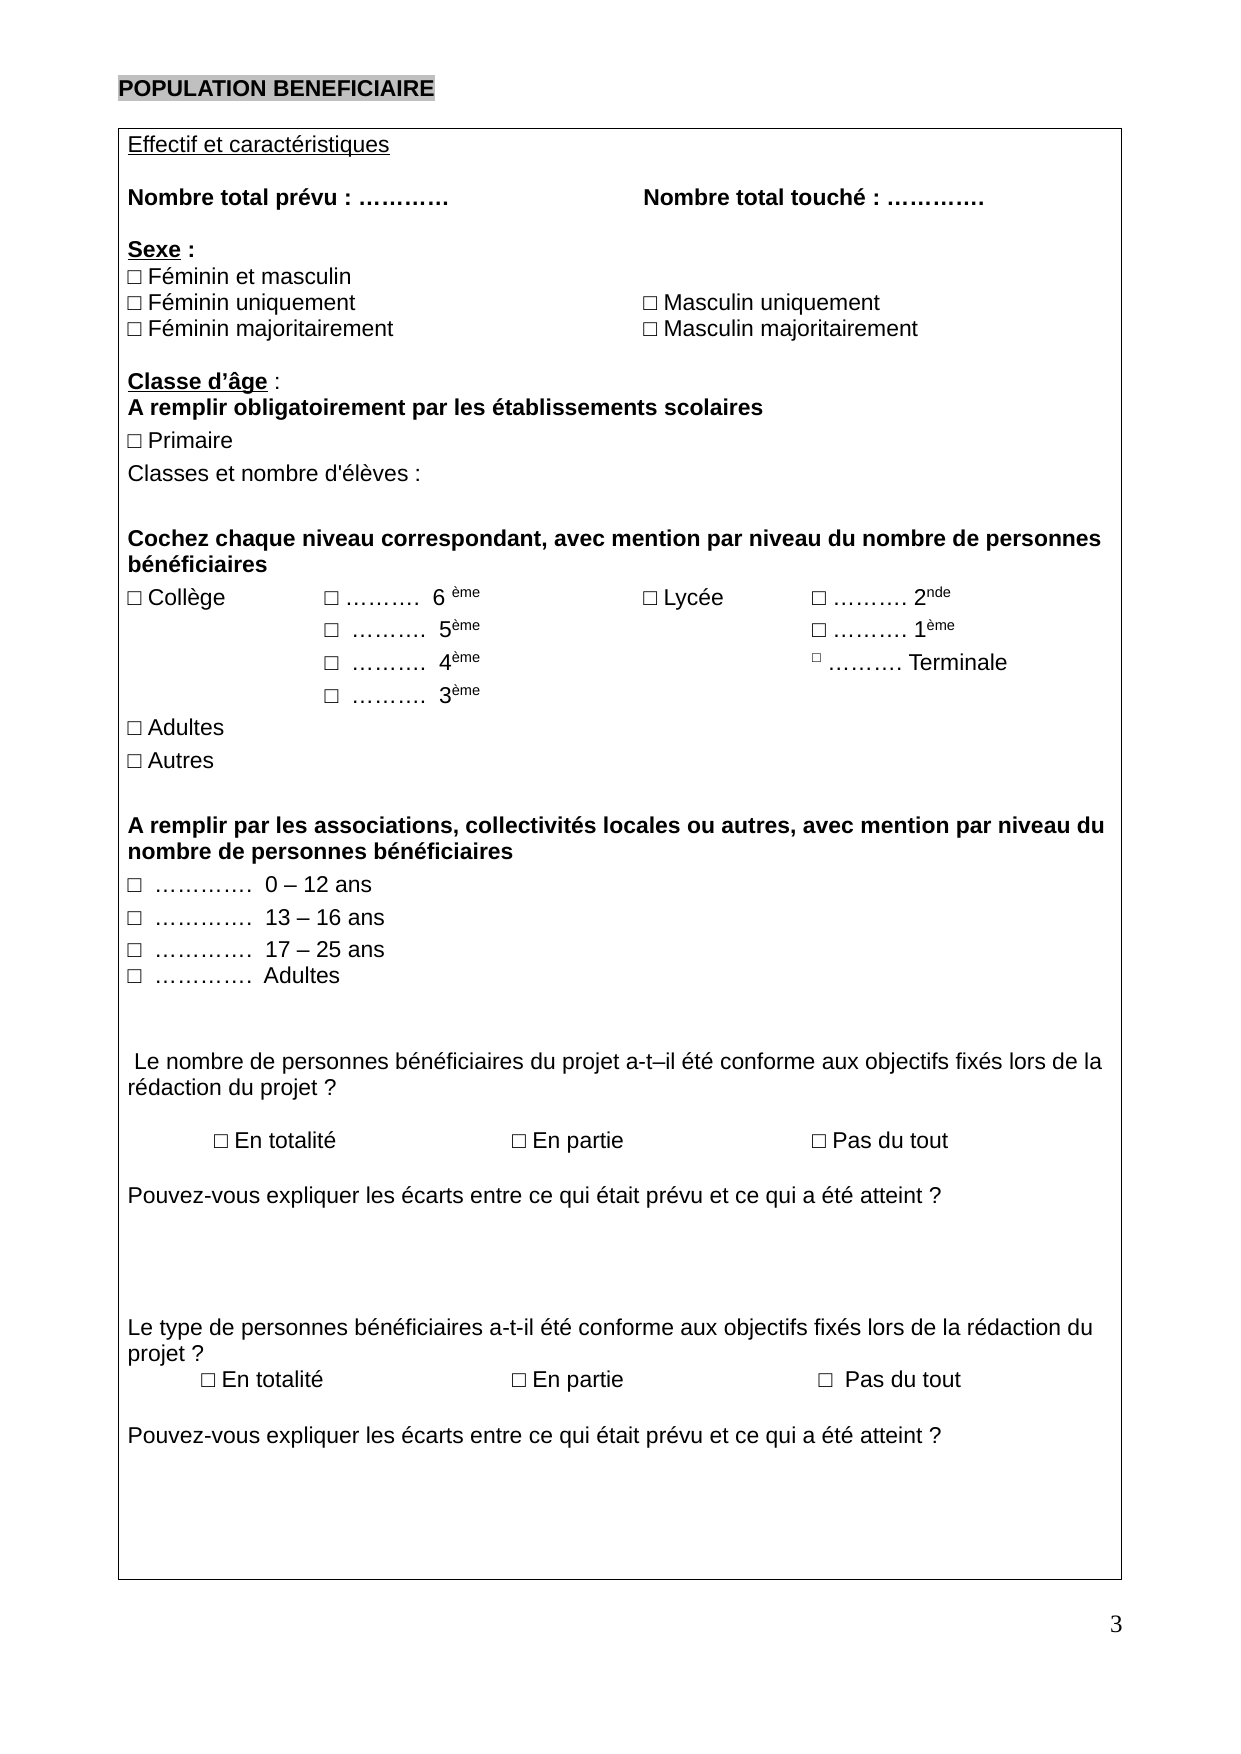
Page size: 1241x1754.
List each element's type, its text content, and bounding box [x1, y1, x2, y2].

text Le nombre de personnes bénéficiaires du projet a-t–il été conforme aux objectifs fixés lors de la rédaction du projet ? [119, 1045, 1121, 1101]
text □ …………. Adultes [119, 959, 1121, 989]
text □ …………. 13 – 16 ans [119, 900, 1121, 930]
text POPULATION BENEFICIAIRE [118, 75, 1122, 101]
text □ En totalité □ En partie □ Pas du tout [119, 1124, 1121, 1153]
text Pouvez-vous expliquer les écarts entre ce qui était prévu et ce qui a été atteint ? [119, 1418, 1121, 1448]
text □ En totalité □ En partie □ Pas du tout [119, 1363, 1121, 1393]
subtitle A remplir par les associations, collectivités locales ou autres, avec mention par niveau du nombre de personnes bénéficiaires [119, 809, 1121, 865]
text □ ………. 5ème □ ………. 1ème [119, 613, 1121, 643]
text Sexe : [119, 233, 1121, 259]
text □ Primaire [119, 424, 1121, 453]
text Nombre total prévu : ………… Nombre total touché : …………. [119, 180, 1121, 210]
text □ ………. 3ème [119, 678, 1121, 708]
text □ …………. 17 – 25 ans [119, 933, 1121, 959]
text □ Adultes [119, 711, 1121, 741]
text □ …………. 0 – 12 ans [119, 868, 1121, 897]
text □ Collège □ ………. 6 ème □ Lycée □ ………. 2nde [119, 581, 1121, 610]
text Effectif et caractéristiques [119, 129, 1121, 157]
subtitle Cochez chaque niveau correspondant, avec mention par niveau du nombre de personnes bénéficiaires [119, 522, 1121, 577]
subtitle A remplir obligatoirement par les établissements scolaires [119, 391, 1121, 421]
text Classes et nombre d'élèves : [119, 456, 1121, 486]
text □ ………. 4ème □ ………. Terminale [119, 646, 1121, 675]
text □ Féminin et masculin [119, 259, 1121, 286]
text Classe d’âge : [119, 365, 1121, 391]
text □ Féminin majoritairement □ Masculin majoritairement [119, 312, 1121, 342]
text □ Autres [119, 744, 1121, 773]
text □ Féminin uniquement □ Masculin uniquement [119, 286, 1121, 312]
text Pouvez-vous expliquer les écarts entre ce qui était prévu et ce qui a été atteint ? [119, 1179, 1121, 1208]
text Le type de personnes bénéficiaires a-t-il été conforme aux objectifs fixés lors de la rédaction du projet ? [119, 1311, 1121, 1363]
